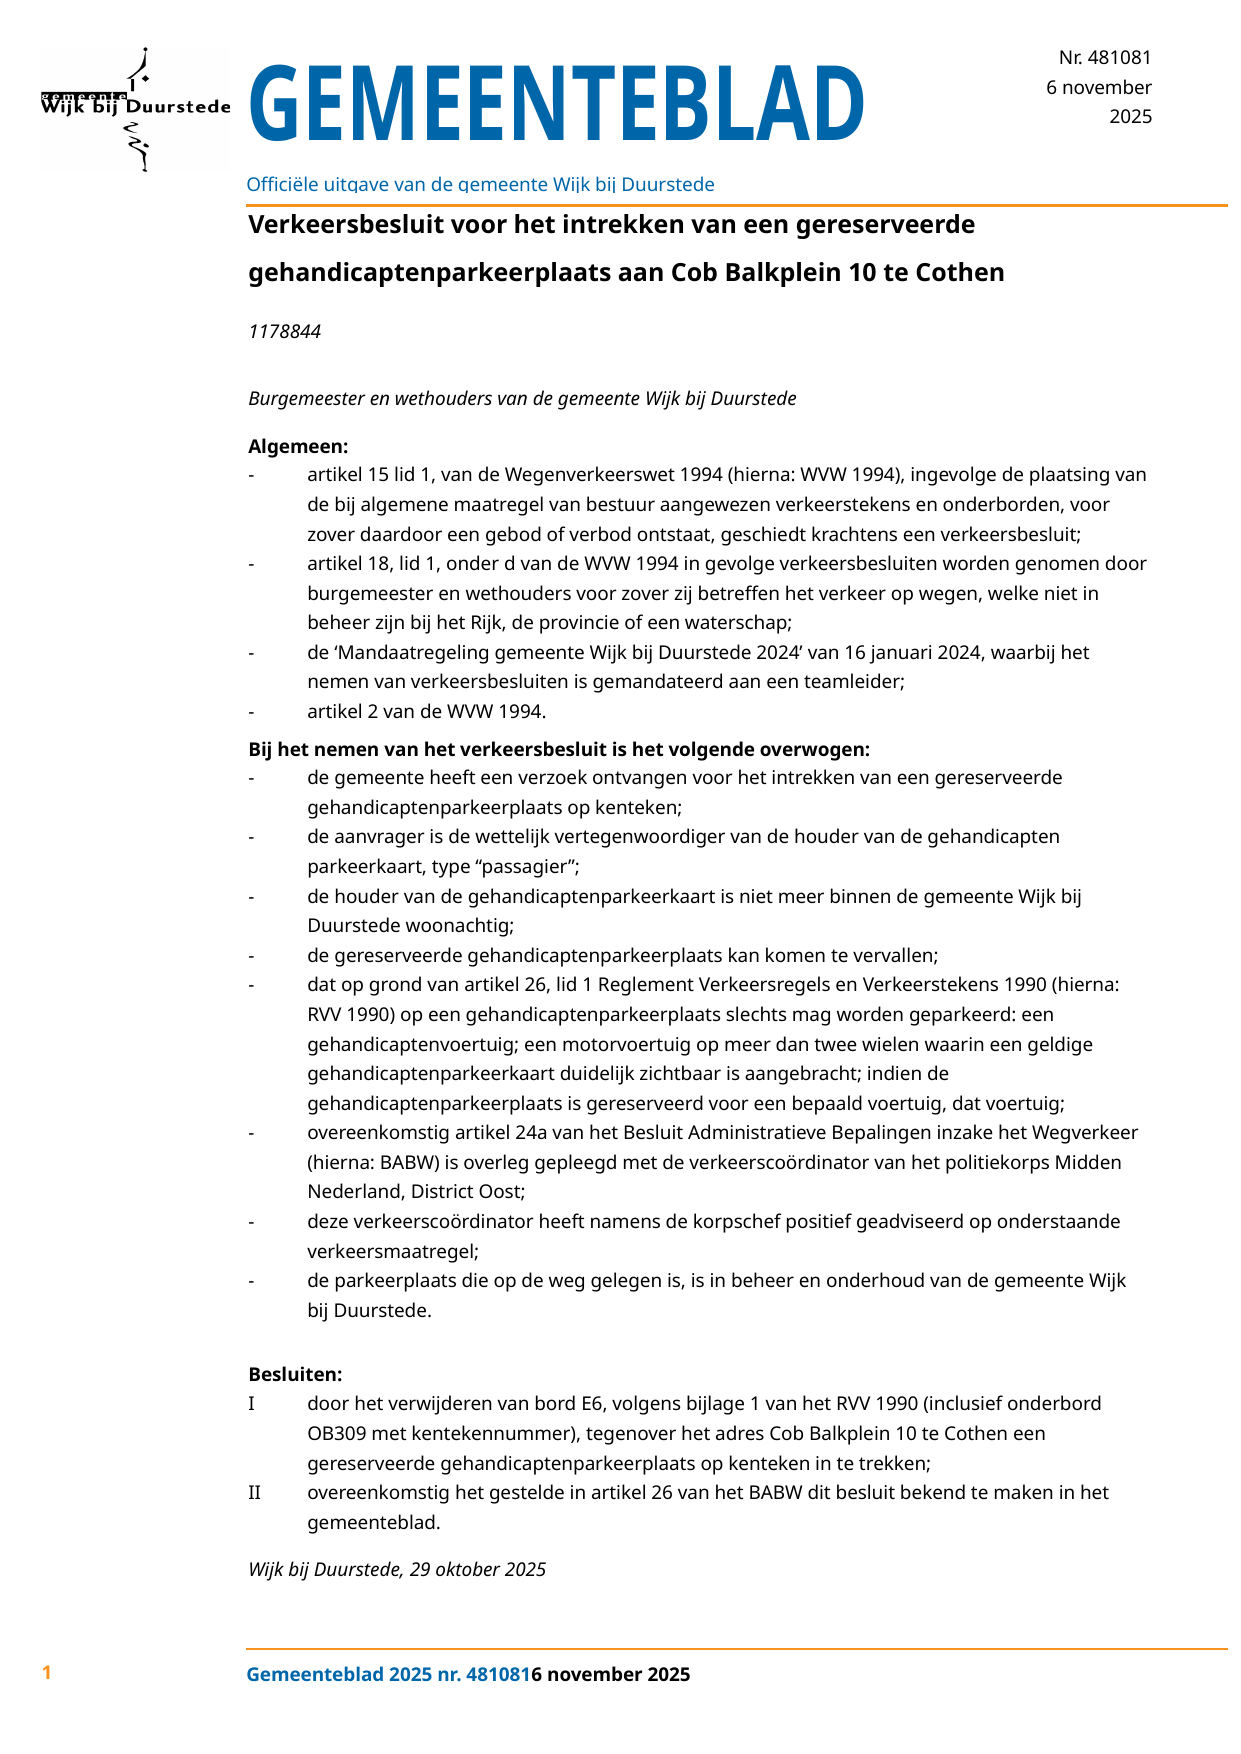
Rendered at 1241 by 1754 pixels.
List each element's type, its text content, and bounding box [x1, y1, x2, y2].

text Algemeen: [248, 433, 1152, 459]
list de ‘Mandaatregeling gemeente Wijk bij Duurstede 2024’ van 16 januari 2024, waarbij het nemen van verkeersbesluiten is gemandateerd aan een teamleider; [248, 639, 1152, 694]
list dat op grond van artikel 26, lid 1 Reglement Verkeersregels en Verkeerstekens 1990 (hierna: RVV 1990) op een gehandicaptenparkeerplaats slechts mag worden geparkeerd: een gehandicaptenvoertuig; een motorvoertuig op meer dan twee wielen waarin een geldige gehandicaptenparkeerkaart duidelijk zichtbaar is aangebracht; indien de gehandicaptenparkeerplaats is gereserveerd voor een bepaald voertuig, dat voertuig; [248, 972, 1152, 1116]
list artikel 15 lid 1, van de Wegenverkeerswet 1994 (hierna: WVW 1994), ingevolge de plaatsing van de bij algemene maatregel van bestuur aangewezen verkeerstekens en onderborden, voor zover daardoor een gebod of verbod ontstaat, geschiedt krachtens een verkeersbesluit; [248, 462, 1152, 546]
list de houder van de gehandicaptenparkeerkaart is niet meer binnen de gemeente Wijk bij Duurstede woonachtig; [248, 883, 1152, 938]
list door het verwijderen van bord E6, volgens bijlage 1 van het RVV 1990 (inclusief onderbord OB309 met kentekennummer), tegenover het adres Cob Balkplein 10 te Cothen een gereserveerde gehandicaptenparkeerplaats op kenteken in te trekken; [248, 1391, 1152, 1475]
text Besluiten: [248, 1361, 1152, 1387]
text 1178844 [248, 318, 1152, 344]
text Bij het nemen van het verkeersbesluit is het volgende overwogen: [248, 736, 1152, 762]
list overeenkomstig artikel 24a van het Besluit Administratieve Bepalingen inzake het Wegverkeer (hierna: BABW) is overleg gepleegd met de verkeerscoördinator van het politiekorps Midden Nederland, District Oost; [248, 1119, 1152, 1204]
list artikel 2 van de WVW 1994. [248, 698, 1152, 724]
text Burgemeester en wethouders van de gemeente Wijk bij Duurstede [248, 386, 1152, 411]
text Verkeersbesluit voor het intrekken van een gereserveerde gehandicaptenparkeerplaats aan Cob Balkplein 10 te Cothen [248, 207, 1152, 288]
text Wijk bij Duurstede, 29 oktober 2025 [248, 1557, 1152, 1582]
list de gemeente heeft een verzoek ontvangen voor het intrekken van een gereserveerde gehandicaptenparkeerplaats op kenteken; [248, 764, 1152, 820]
list de gereserveerde gehandicaptenparkeerplaats kan komen te vervallen; [248, 942, 1152, 968]
list de parkeerplaats die op de weg gelegen is, is in beheer en onderhoud van de gemeente Wijk bij Duurstede. [248, 1267, 1152, 1323]
list de aanvrager is de wettelijk vertegenwoordiger van de houder van de gehandicapten parkeerkaart, type “passagier”; [248, 824, 1152, 879]
list deze verkeerscoördinator heeft namens de korpschef positief geadviseerd op onderstaande verkeersmaatregel; [248, 1208, 1152, 1263]
picture [41, 47, 231, 172]
list artikel 18, lid 1, onder d van de WVW 1994 in gevolge verkeersbesluiten worden genomen door burgemeester en wethouders voor zover zij betreffen het verkeer op wegen, welke niet in beheer zijn bij het Rijk, de provincie of een waterschap; [248, 550, 1152, 635]
list overeenkomstig het gestelde in artikel 26 van het BABW dit besluit bekend te maken in het gemeenteblad. [248, 1479, 1152, 1534]
